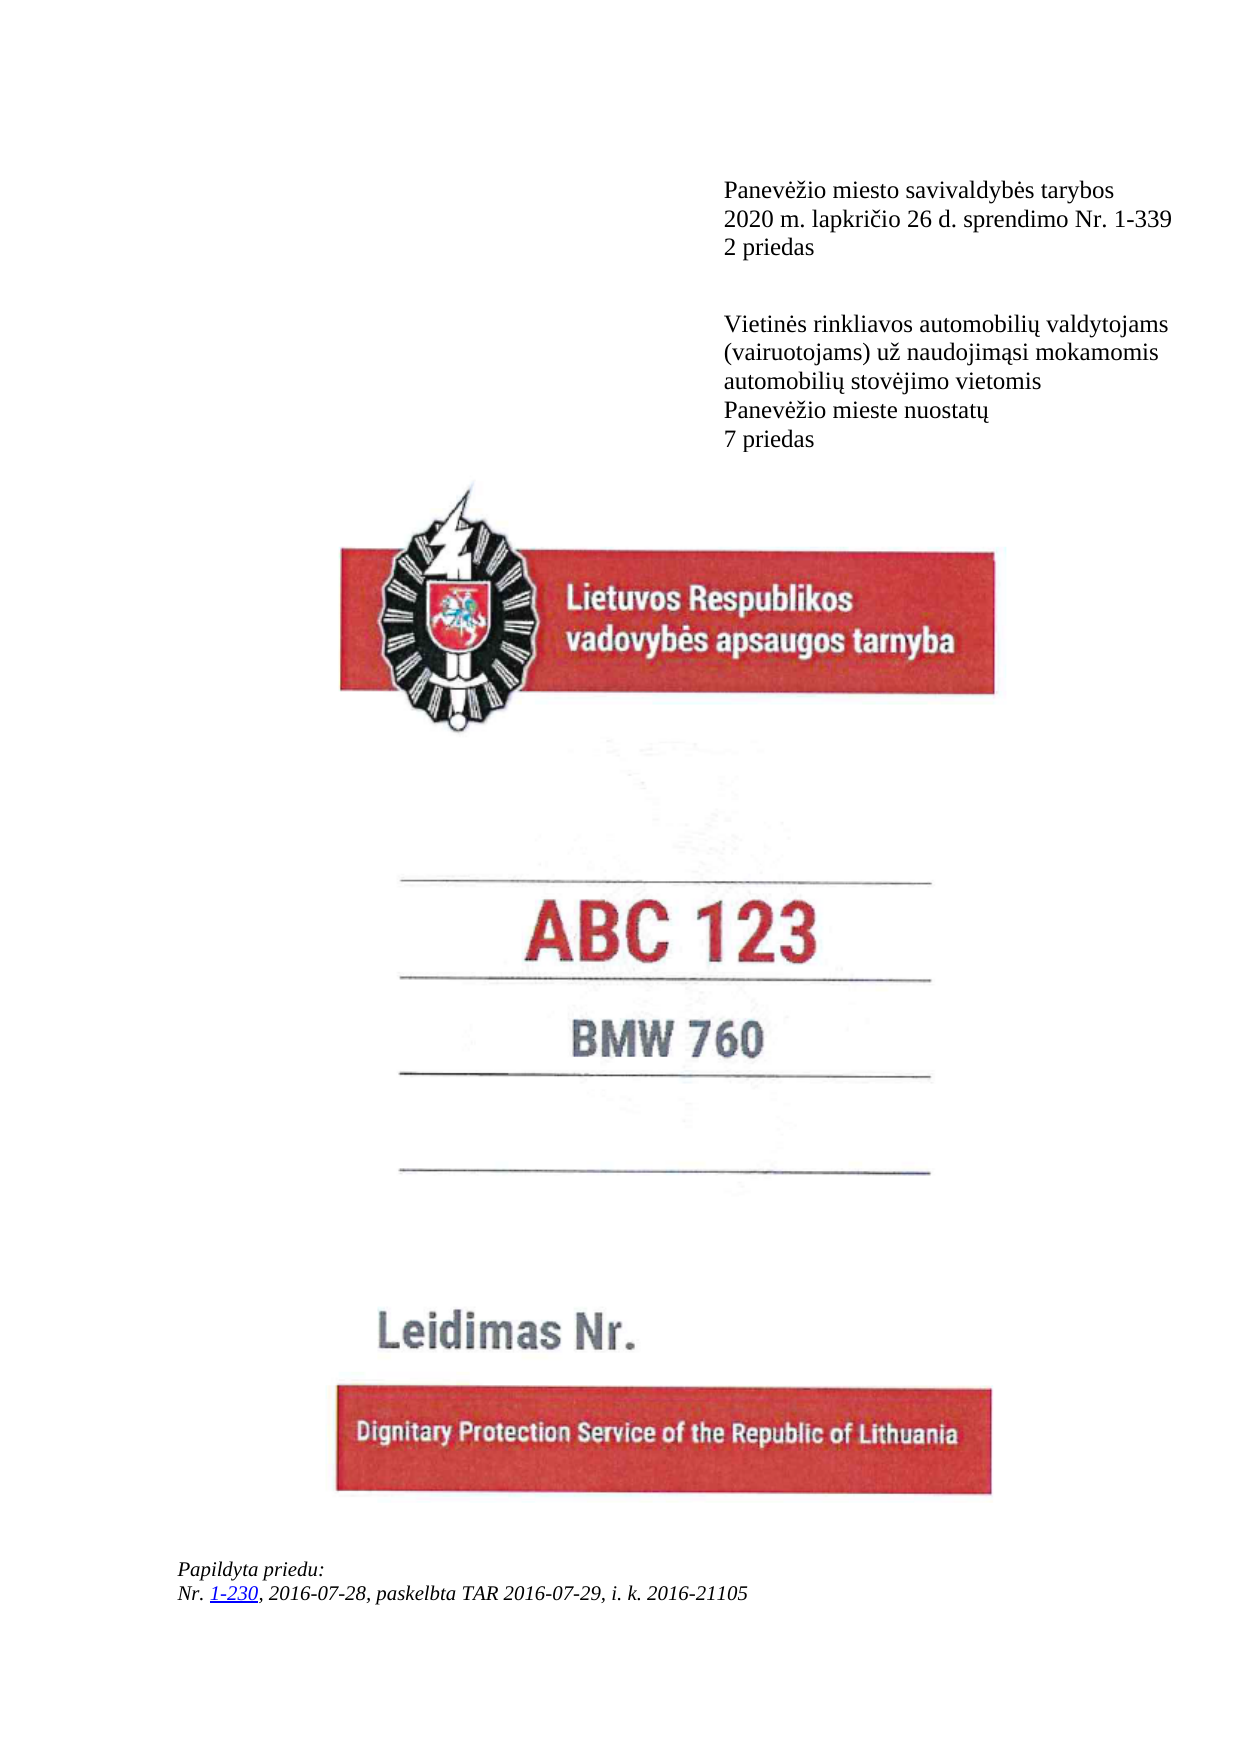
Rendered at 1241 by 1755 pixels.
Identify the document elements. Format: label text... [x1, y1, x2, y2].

text Papildyta priedu: [177, 1557, 1181, 1581]
text (vairuotojams) už naudojimąsi mokamomis [723, 337, 1181, 366]
text Panevėžio miesto savivaldybės tarybos [723, 175, 1181, 204]
text Nr. 1-230, 2016-07-28, paskelbta TAR 2016-07-29, i. k. 2016-21105 [177, 1581, 1181, 1605]
text Vietinės rinkliavos automobilių valdytojams [723, 309, 1181, 337]
text Panevėžio mieste nuostatų [723, 395, 1181, 424]
text 7 priedas [723, 424, 1181, 452]
text 2020 m. lapkričio 26 d. sprendimo Nr. 1-339 [723, 204, 1181, 232]
text automobilių stovėjimo vietomis [723, 366, 1181, 395]
text 2 priedas [723, 232, 1181, 261]
